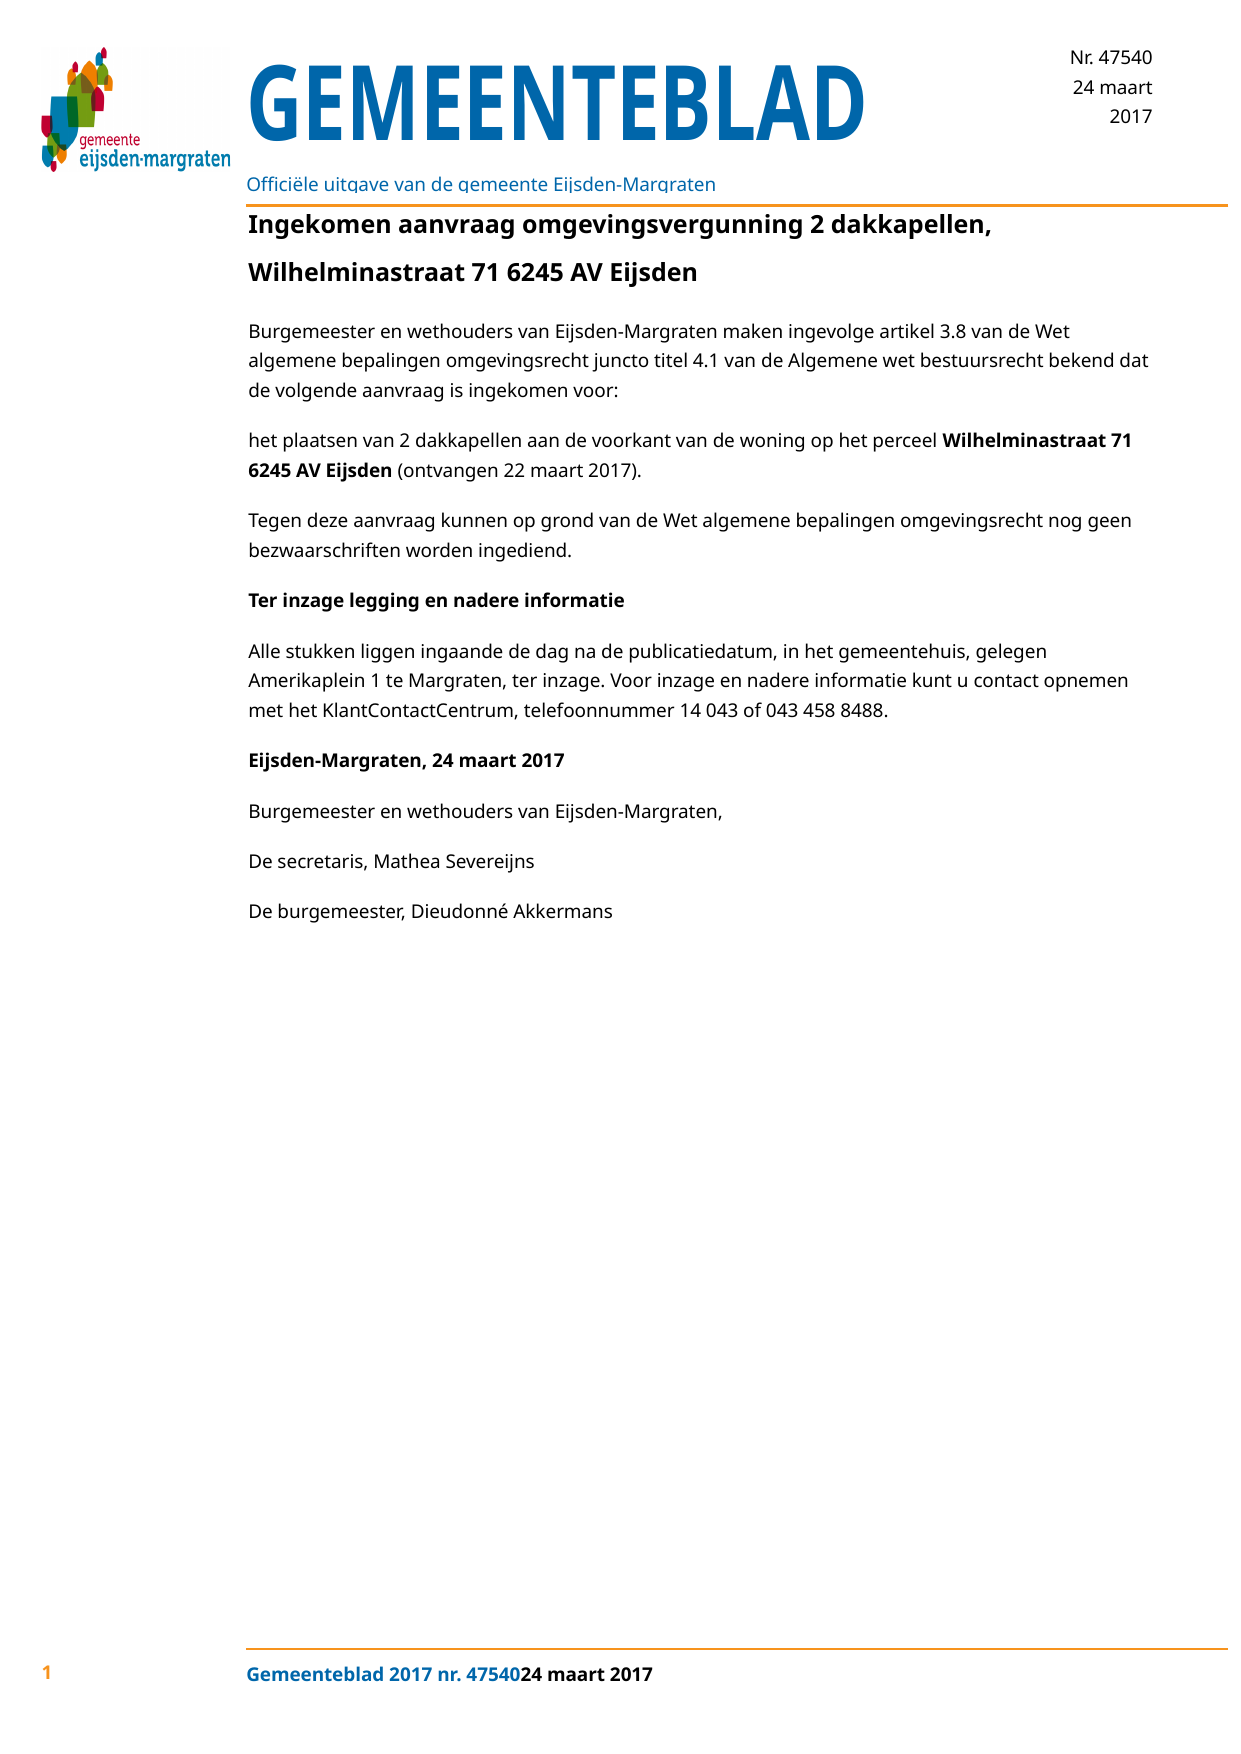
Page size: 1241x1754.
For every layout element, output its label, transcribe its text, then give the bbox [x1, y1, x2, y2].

text Alle stukken liggen ingaande de dag na de publicatiedatum, in het gemeentehuis, gelegen Amerikaplein 1 te Margraten, ter inzage. Voor inzage en nadere informatie kunt u contact opnemen met het KlantContactCentrum, telefoonnummer 14 043 of 043 458 8488. [248, 638, 1152, 723]
picture [41, 47, 231, 172]
text De secretaris, Mathea Severeijns [248, 848, 1152, 874]
text Tegen deze aanvraag kunnen op grond van de Wet algemene bepalingen omgevingsrecht nog geen bezwaarschriften worden ingediend. [248, 507, 1152, 563]
text Eijsden-Margraten, 24 maart 2017 [248, 747, 1152, 773]
text Burgemeester en wethouders van Eijsden-Margraten, [248, 798, 1152, 824]
text De burgemeester, Dieudonné Akkermans [248, 899, 1152, 924]
text Ter inzage legging en nadere informatie [248, 587, 1152, 613]
text het plaatsen van 2 dakkapellen aan de voorkant van de woning op het perceel Wilhelminastraat 71 6245 AV Eijsden (ontvangen 22 maart 2017). [248, 427, 1152, 483]
text Burgemeester en wethouders van Eijsden-Margraten maken ingevolge artikel 3.8 van de Wet algemene bepalingen omgevingsrecht juncto titel 4.1 van de Algemene wet bestuursrecht bekend dat de volgende aanvraag is ingekomen voor: [248, 318, 1152, 403]
text Ingekomen aanvraag omgevingsvergunning 2 dakkapellen, Wilhelminastraat 71 6245 AV Eijsden [248, 207, 1152, 288]
